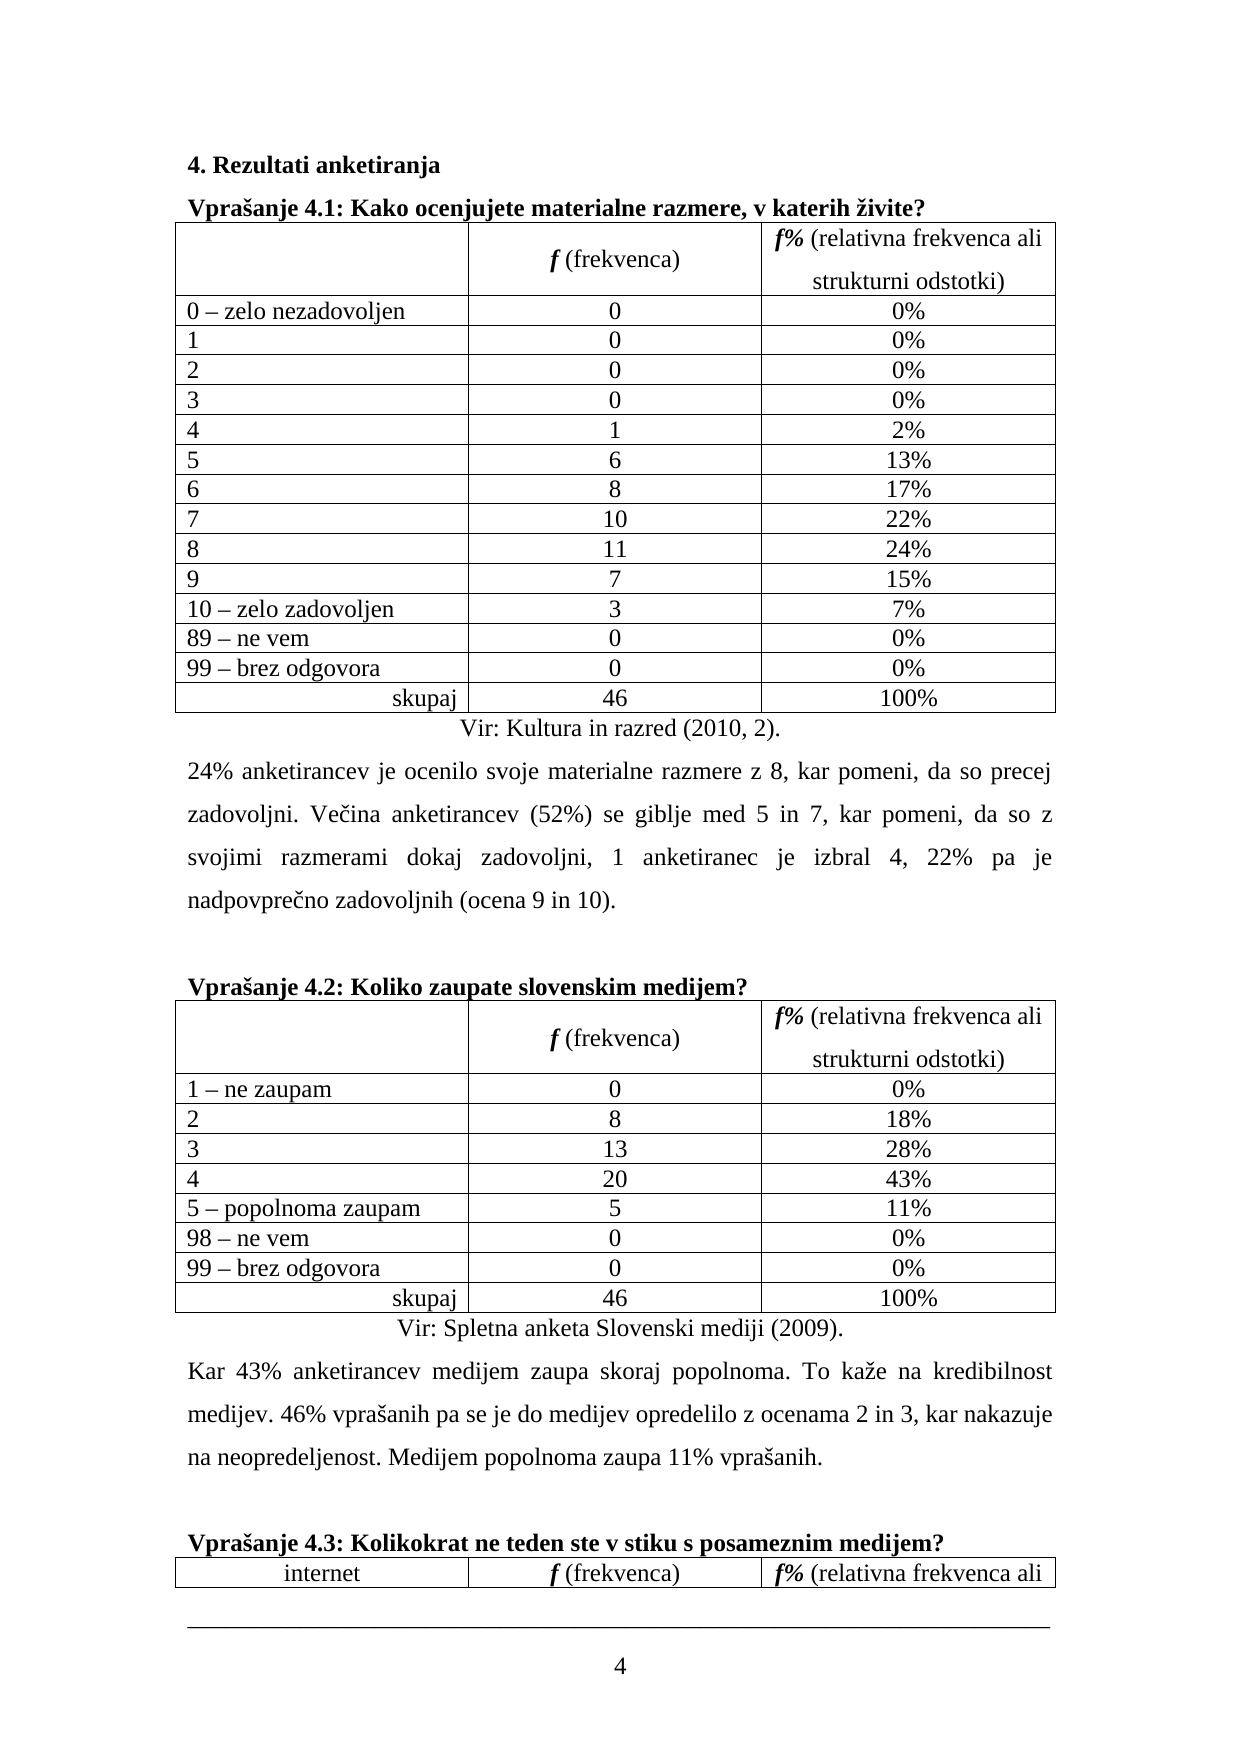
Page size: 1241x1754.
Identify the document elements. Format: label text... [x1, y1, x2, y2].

table_cell 46 [469, 683, 761, 712]
table_cell 99 – brez odgovora [176, 653, 468, 682]
table_cell 3 [176, 385, 468, 414]
table_cell 24% [762, 534, 1055, 563]
table_cell 2 [176, 1104, 468, 1133]
table_cell 7% [762, 594, 1055, 622]
table_cell 0 [469, 1223, 761, 1252]
table_cell 13 [469, 1134, 761, 1163]
table_cell 22% [762, 504, 1055, 533]
table_cell 8 [469, 475, 761, 503]
table_cell 0% [762, 1223, 1055, 1252]
table_cell 9 [176, 564, 468, 593]
table_cell 100% [762, 1283, 1055, 1312]
table_cell 0% [762, 296, 1055, 324]
text Vir: Spletna anketa Slovenski mediji (2009). [187, 1313, 1053, 1341]
table_cell 0% [762, 624, 1055, 652]
table_cell 8 [469, 1104, 761, 1133]
table_cell 5 [176, 445, 468, 473]
table_cell 89 – ne vem [176, 624, 468, 652]
text Vprašanje 4.2: Koliko zaupate slovenskim medijem? [187, 972, 1053, 1000]
table_cell 0 [469, 296, 761, 324]
table_cell 0% [762, 653, 1055, 682]
table_cell 17% [762, 475, 1055, 503]
table_cell 6 [469, 445, 761, 473]
table_cell 2% [762, 415, 1055, 444]
table_cell 5 [469, 1194, 761, 1222]
table_cell skupaj [176, 1283, 468, 1312]
table_cell 13% [762, 445, 1055, 473]
table_cell 3 [469, 594, 761, 622]
table_cell skupaj [176, 683, 468, 712]
table_cell 0% [762, 355, 1055, 384]
table_header internet [176, 1558, 468, 1587]
table_cell 0 [469, 326, 761, 354]
table_cell 0 [469, 1253, 761, 1282]
table_cell 7 [469, 564, 761, 593]
table_cell 10 – zelo zadovoljen [176, 594, 468, 622]
table_header f% (relativna frekvenca ali strukturni odstotki) [762, 1001, 1055, 1073]
table_header [176, 223, 468, 295]
text 4. Rezultati anketiranja [187, 150, 1053, 179]
table_cell 10 [469, 504, 761, 533]
table_cell 11% [762, 1194, 1055, 1222]
table_cell 1 – ne zaupam [176, 1074, 468, 1103]
table_header f% (relativna frekvenca ali [762, 1558, 1055, 1587]
text 24% anketirancev je ocenilo svoje materialne razmere z 8, kar pomeni, da so precej zadovoljni. Večina anketirancev (52%) se giblje med 5 in 7, kar pomeni, da so z svojimi razmerami dokaj zadovoljni, 1 anketiranec je izbral 4, 22% pa je nadpovprečno zadovoljnih (ocena 9 in 10). [187, 756, 1053, 914]
table_cell 98 – ne vem [176, 1223, 468, 1252]
table_cell 0 – zelo nezadovoljen [176, 296, 468, 324]
table_cell 15% [762, 564, 1055, 593]
table_cell 18% [762, 1104, 1055, 1133]
text Kar 43% anketirancev medijem zaupa skoraj popolnoma. To kaže na kredibilnost medijev. 46% vprašanih pa se je do medijev opredelilo z ocenama 2 in 3, kar nakazuje na neopredeljenost. Medijem popolnoma zaupa 11% vprašanih. [187, 1356, 1053, 1471]
table_cell 20 [469, 1164, 761, 1192]
table_cell 8 [176, 534, 468, 563]
table_cell 0 [469, 1074, 761, 1103]
table_cell 5 – popolnoma zaupam [176, 1194, 468, 1222]
table_cell 4 [176, 1164, 468, 1192]
table_cell 0% [762, 1074, 1055, 1103]
table_cell 0% [762, 326, 1055, 354]
table_cell 100% [762, 683, 1055, 712]
text Vprašanje 4.1: Kako ocenjujete materialne razmere, v katerih živite? [187, 193, 1053, 222]
table_header f% (relativna frekvenca ali strukturni odstotki) [762, 223, 1055, 295]
table_cell 0 [469, 653, 761, 682]
table_header [176, 1001, 468, 1073]
table_cell 11 [469, 534, 761, 563]
table_cell 0 [469, 624, 761, 652]
table_cell 46 [469, 1283, 761, 1312]
table_cell 43% [762, 1164, 1055, 1192]
table_cell 3 [176, 1134, 468, 1163]
table_cell 4 [176, 415, 468, 444]
text Vprašanje 4.3: Kolikokrat ne teden ste v stiku s posameznim medijem? [187, 1528, 1053, 1557]
table_cell 0 [469, 385, 761, 414]
table_cell 99 – brez odgovora [176, 1253, 468, 1282]
table_cell 1 [176, 326, 468, 354]
text Vir: Kultura in razred (2010, 2). [187, 713, 1053, 742]
table_cell 7 [176, 504, 468, 533]
table_cell 28% [762, 1134, 1055, 1163]
table_cell 0% [762, 1253, 1055, 1282]
table_header f (frekvenca) [469, 1001, 761, 1073]
table_cell 1 [469, 415, 761, 444]
table_header f (frekvenca) [469, 223, 761, 295]
table_header f (frekvenca) [469, 1558, 761, 1587]
table_cell 2 [176, 355, 468, 384]
table_cell 0 [469, 355, 761, 384]
table_cell 0% [762, 385, 1055, 414]
table_cell 6 [176, 475, 468, 503]
